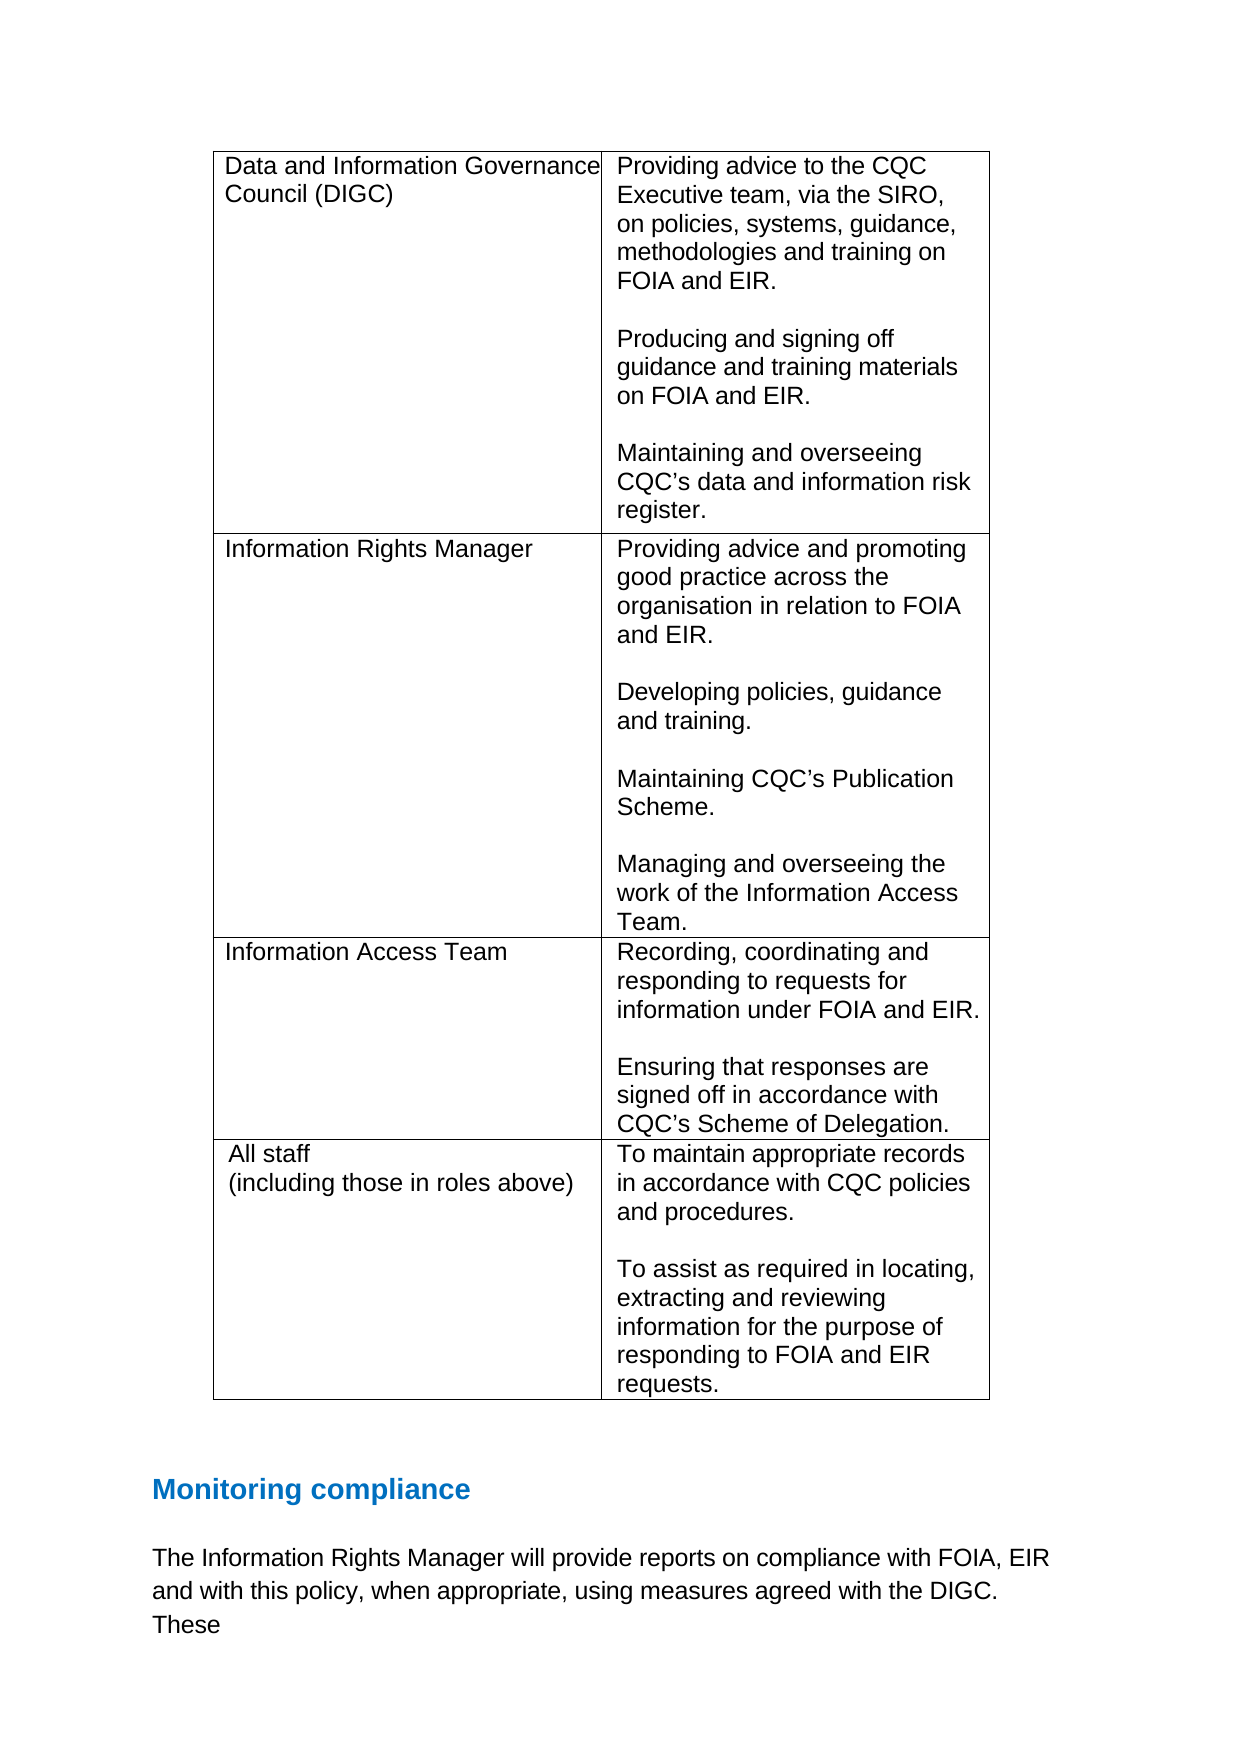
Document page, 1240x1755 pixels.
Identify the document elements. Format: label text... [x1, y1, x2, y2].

table_cell Providing advice and promoting good practice across the organisation in relation to FOIA and EIR. Developing policies, guidance and training. Maintaining CQC’s Publication Scheme. Managing and overseeing the work of the Information Access Team. [602, 534, 989, 937]
table_cell Recording, coordinating and responding to requests for information under FOIA and EIR. Ensuring that responses are signed off in accordance with CQC’s Scheme of Delegation. [602, 938, 989, 1139]
table_cell Information Access Team [214, 938, 601, 1139]
table_header Providing advice to the CQC Executive team, via the SIRO, on policies, systems, guidance, methodologies and training on FOIA and EIR. Producing and signing off guidance and training materials on FOIA and EIR. Maintaining and overseeing CQC’s data and information risk register. [602, 152, 989, 533]
text Monitoring compliance [152, 1473, 1085, 1507]
table_header Data and Information Governance Council (DIGC) [214, 152, 601, 533]
table_cell To maintain appropriate records in accordance with CQC policies and procedures. To assist as required in locating, extracting and reviewing information for the purpose of responding to FOIA and EIR requests. [602, 1140, 989, 1399]
text The Information Rights Manager will provide reports on compliance with FOIA, EIR and with this policy, when appropriate, using measures agreed with the DIGC. These [152, 1539, 1070, 1640]
table_cell Information Rights Manager [214, 534, 601, 937]
table_cell All staff (including those in roles above) [214, 1140, 601, 1399]
